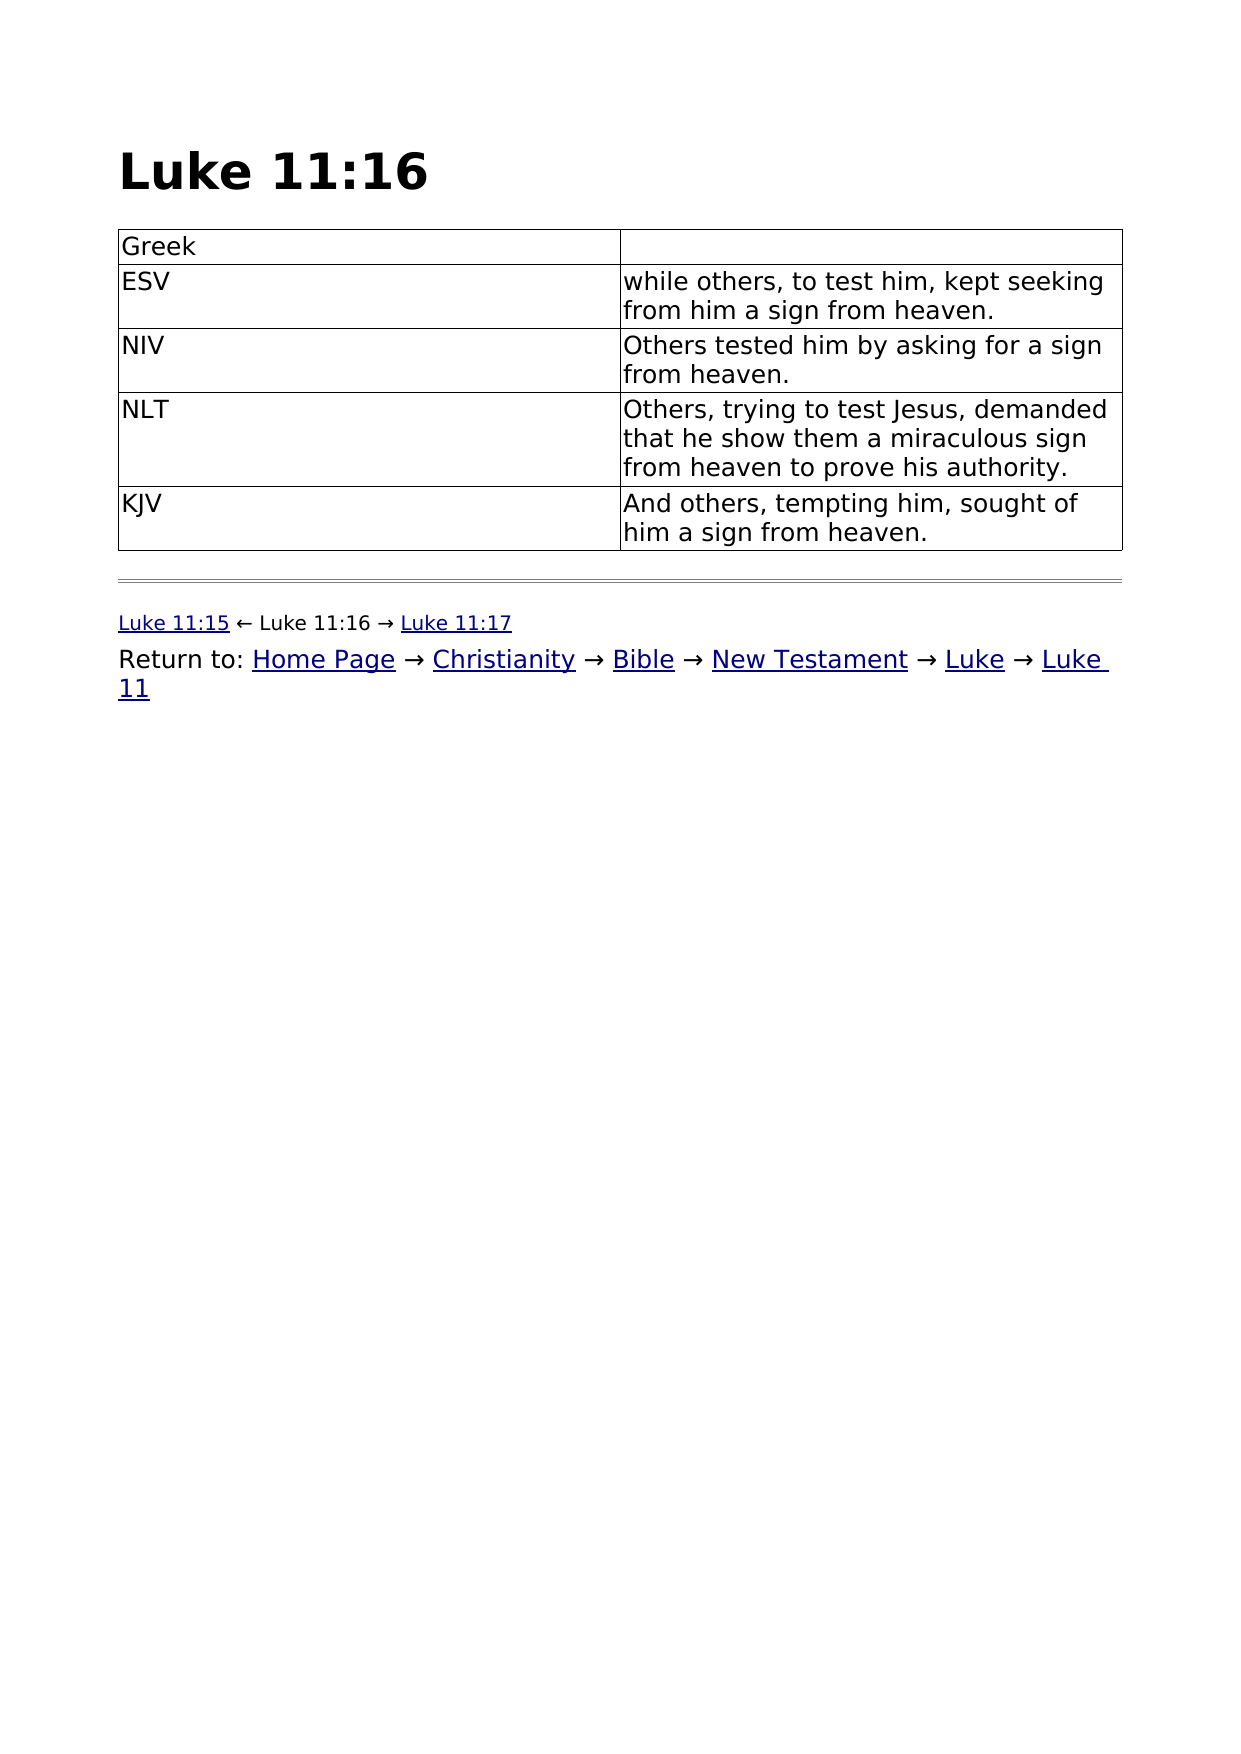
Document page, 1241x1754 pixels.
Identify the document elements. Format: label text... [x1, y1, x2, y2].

table_cell KJV [119, 487, 620, 550]
table_cell NIV [119, 329, 620, 392]
table_cell Others tested him by asking for a sign from heaven. [621, 329, 1122, 392]
text Luke 11:15 ← Luke 11:16 → Luke 11:17 [118, 611, 1122, 645]
table_header Greek [119, 230, 620, 264]
table_cell NLT [119, 393, 620, 486]
text Return to: Home Page → Christianity → Bible → New Testament → Luke → Luke 11 [118, 645, 1122, 704]
table_header [621, 230, 1122, 264]
table_cell ESV [119, 265, 620, 328]
table_cell while others, to test him, kept seeking from him a sign from heaven. [621, 265, 1122, 328]
table_cell Others, trying to test Jesus, demanded that he show them a miraculous sign from heaven to prove his authority. [621, 393, 1122, 486]
subtitle Luke 11:16 [118, 143, 1122, 201]
table_cell And others, tempting him, sought of him a sign from heaven. [621, 487, 1122, 550]
